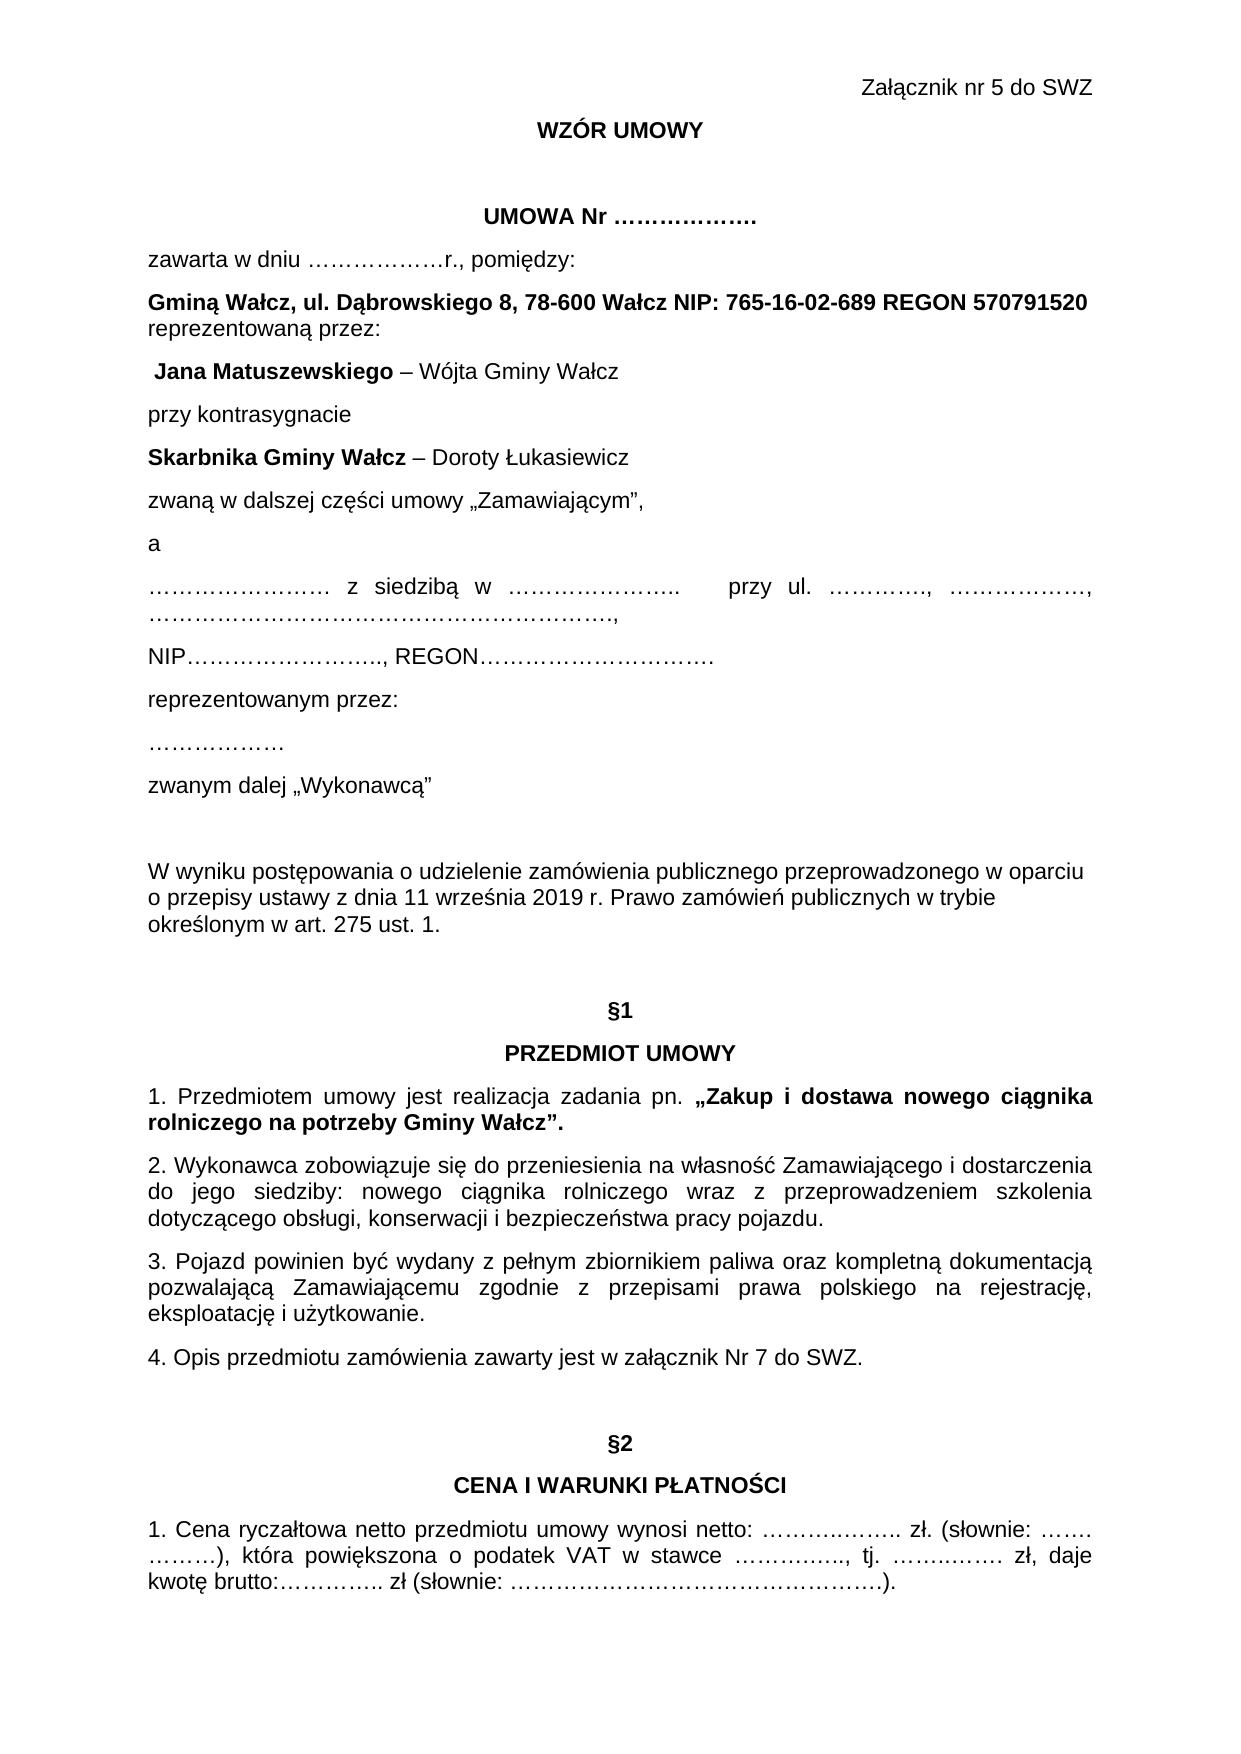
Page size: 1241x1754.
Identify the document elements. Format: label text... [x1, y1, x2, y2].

text PRZEDMIOT UMOWY [148, 1039, 1093, 1066]
text Załącznik nr 5 do SWZ [148, 74, 1093, 100]
text Jana Matuszewskiego – Wójta Gminy Wałcz [148, 358, 1093, 384]
text Gminą Wałcz, ul. Dąbrowskiego 8, 78-600 Wałcz NIP: 765-16-02-689 REGON 570791520 reprezentowaną przez: [148, 289, 1093, 342]
text Skarbnika Gminy Wałcz – Doroty Łukasiewicz [148, 444, 1093, 471]
text 1. Cena ryczałtowa netto przedmiotu umowy wynosi netto: ………..…….. zł. (słownie: …….………), która powiększona o podatek VAT w stawce ……….….., tj. ……..……. zł, daje kwotę brutto:………….. zł (słownie: ………………………………………….). [148, 1516, 1093, 1594]
text zwanym dalej „Wykonawcą” [148, 772, 1093, 798]
text §1 [148, 997, 1093, 1023]
text ……………… [148, 729, 1093, 755]
text …………………… z siedzibą w ………………….. przy ul. …………., ………………, ……………………………………………………., [148, 573, 1093, 626]
text NIP…………………….., REGON…………………………. [148, 643, 1093, 669]
text WZÓR UMOWY [148, 117, 1093, 143]
text UMOWA Nr ………………. [148, 203, 1093, 229]
text W wyniku postępowania o udzielenie zamówienia publicznego przeprowadzonego w oparciu o przepisy ustawy z dnia 11 września 2019 r. Prawo zamówień publicznych w trybie określonym w art. 275 ust. 1. [148, 858, 1093, 937]
text 4. Opis przedmiotu zamówienia zawarty jest w załącznik Nr 7 do SWZ. [148, 1343, 1093, 1370]
text a [148, 530, 1093, 557]
text zawarta w dniu ………………r., pomiędzy: [148, 246, 1093, 272]
text CENA I WARUNKI PŁATNOŚCI [148, 1472, 1093, 1499]
text zwaną w dalszej części umowy „Zamawiającym”, [148, 487, 1093, 514]
text 1. Przedmiotem umowy jest realizacja zadania pn. „Zakup i dostawa nowego ciągnika rolniczego na potrzeby Gminy Wałcz”. [148, 1083, 1093, 1135]
text 3. Pojazd powinien być wydany z pełnym zbiornikiem paliwa oraz kompletną dokumentacją pozwalającą Zamawiającemu zgodnie z przepisami prawa polskiego na rejestrację, eksploatację i użytkowanie. [148, 1248, 1093, 1327]
text §2 [148, 1429, 1093, 1456]
text przy kontrasygnacie [148, 401, 1093, 428]
text 2. Wykonawca zobowiązuje się do przeniesienia na własność Zamawiającego i dostarczenia do jego siedziby: nowego ciągnika rolniczego wraz z przeprowadzeniem szkolenia dotyczącego obsługi, konserwacji i bezpieczeństwa pracy pojazdu. [148, 1152, 1093, 1231]
text reprezentowanym przez: [148, 686, 1093, 712]
